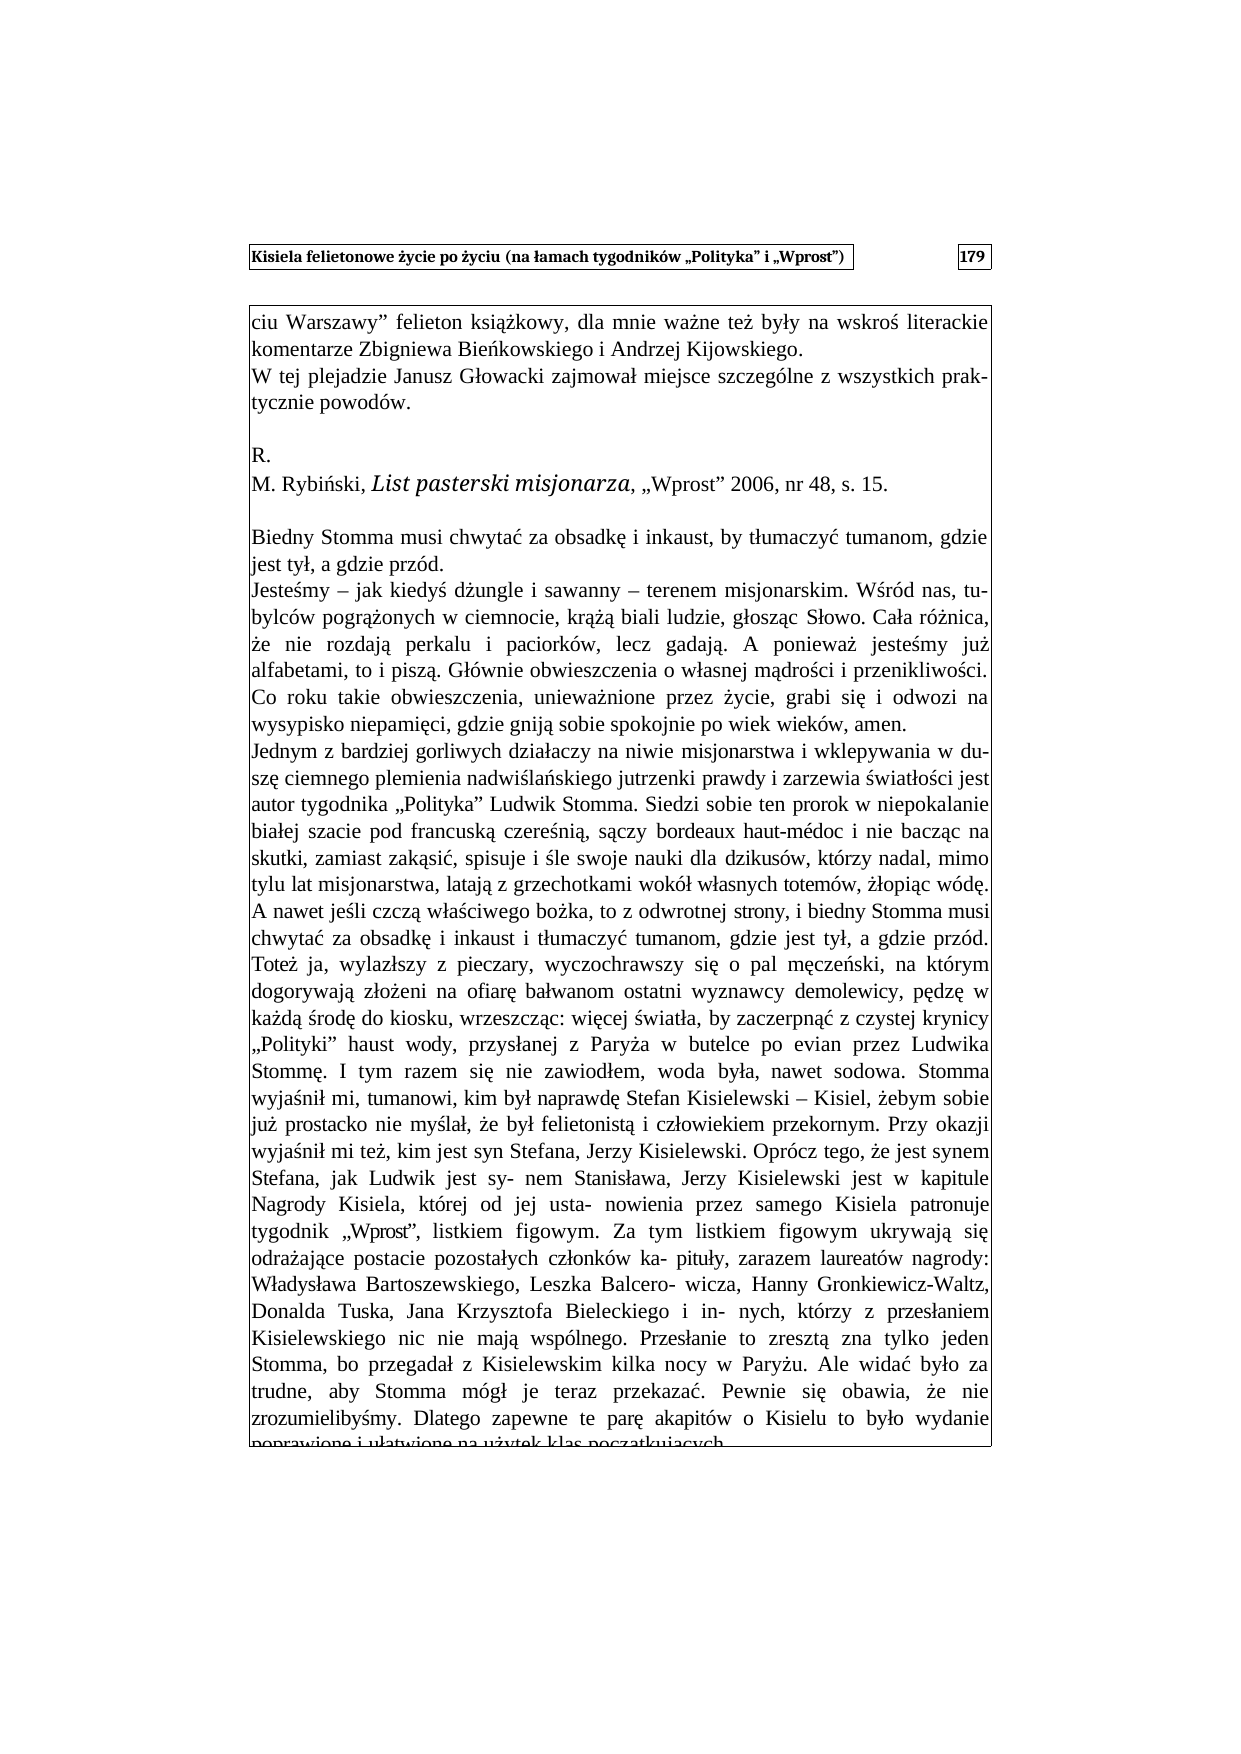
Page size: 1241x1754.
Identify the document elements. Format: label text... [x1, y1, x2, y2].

text ciu Warszawy” felieton książkowy, dla mnie ważne też były na wskroś literackie komentarze Zbigniewa Bieńkowskiego i Andrzej Kijowskiego. [251, 309, 989, 361]
text R. [251, 443, 991, 468]
text Jednym z bardziej gorliwych działaczy na niwie misjonarstwa i wklepywania w du- szę ciemnego plemienia nadwiślańskiego jutrzenki prawdy i zarzewia światłości jest autor tygodnika „Polityka” Ludwik Stomma. Siedzi sobie ten prorok w niepokalanie białej szacie pod francuską czereśnią, sączy bordeaux haut-médoc i nie bacząc na skutki, zamiast zakąsić, spisuje i śle swoje nauki dla dzikusów, którzy nadal, mimo tylu lat misjonarstwa, latają z grzechotkami wokół własnych totemów, żłopiąc wódę. A nawet jeśli czczą właściwego bożka, to z odwrotnej strony, i biedny Stomma musi chwytać za obsadkę i inkaust i tłumaczyć tumanom, gdzie jest tył, a gdzie przód. Toteż ja, wylazłszy z pieczary, wyczochrawszy się o pal męczeński, na którym dogorywają złożeni na ofiarę bałwanom ostatni wyznawcy demolewicy, pędzę w każdą środę do kiosku, wrzeszcząc: więcej światła, by zaczerpnąć z czystej krynicy „Polityki” haust wody, przysłanej z Paryża w butelce po evian przez Ludwika Stommę. I tym razem się nie zawiodłem, woda była, nawet sodowa. Stomma wyjaśnił mi, tumanowi, kim był naprawdę Stefan Kisielewski – Kisiel, żebym sobie już prostacko nie myślał, że był felietonistą i człowiekiem przekornym. Przy okazji wyjaśnił mi też, kim jest syn Stefana, Jerzy Kisielewski. Oprócz tego, że jest synem Stefana, jak Ludwik jest sy- nem Stanisława, Jerzy Kisielewski jest w kapitule Nagrody Kisiela, której od jej usta- nowienia przez samego Kisiela patronuje tygodnik „Wprost”, listkiem figowym. Za tym listkiem figowym ukrywają się odrażające postacie pozostałych członków ka- pituły, zarazem laureatów nagrody: Władysława Bartoszewskiego, Leszka Balcero- wicza, Hanny Gronkiewicz-Waltz, Donalda Tuska, Jana Krzysztofa Bieleckiego i in- nych, którzy z przesłaniem Kisielewskiego nic nie mają wspólnego. Przesłanie to zresztą zna tylko jeden Stomma, bo przegadał z Kisielewskim kilka nocy w Paryżu. Ale widać było za trudne, aby Stomma mógł je teraz przekazać. Pewnie się obawia, że nie zrozumielibyśmy. Dlatego zapewne te parę akapitów o Kisielu to było wydanie poprawione i ułatwione na użytek klas początkujących. [251, 738, 989, 1446]
text Biedny Stomma musi chwytać za obsadkę i inkaust, by tłumaczyć tumanom, gdzie jest tył, a gdzie przód. [251, 524, 989, 576]
text W tej plejadzie Janusz Głowacki zajmował miejsce szczególne z wszystkich prak- tycznie powodów. [251, 363, 989, 414]
text M. Rybiński, List pasterski misjonarza, „Wprost” 2006, nr 48, s. 15. [251, 468, 991, 497]
text 179 [960, 247, 991, 266]
text Kisiela felietonowe życie po życiu (na łamach tygodników „Polityka” i „Wprost”) [251, 247, 853, 266]
text Jesteśmy – jak kiedyś dżungle i sawanny – terenem misjonarskim. Wśród nas, tu- bylców pogrążonych w ciemnocie, krążą biali ludzie, głosząc Słowo. Cała różnica, że nie rozdają perkalu i paciorków, lecz gadają. A ponieważ jesteśmy już alfabetami, to i piszą. Głównie obwieszczenia o własnej mądrości i przenikliwości. Co roku takie obwieszczenia, unieważnione przez życie, grabi się i odwozi na wysypisko niepamięci, gdzie gniją sobie spokojnie po wiek wieków, amen. [251, 577, 989, 736]
